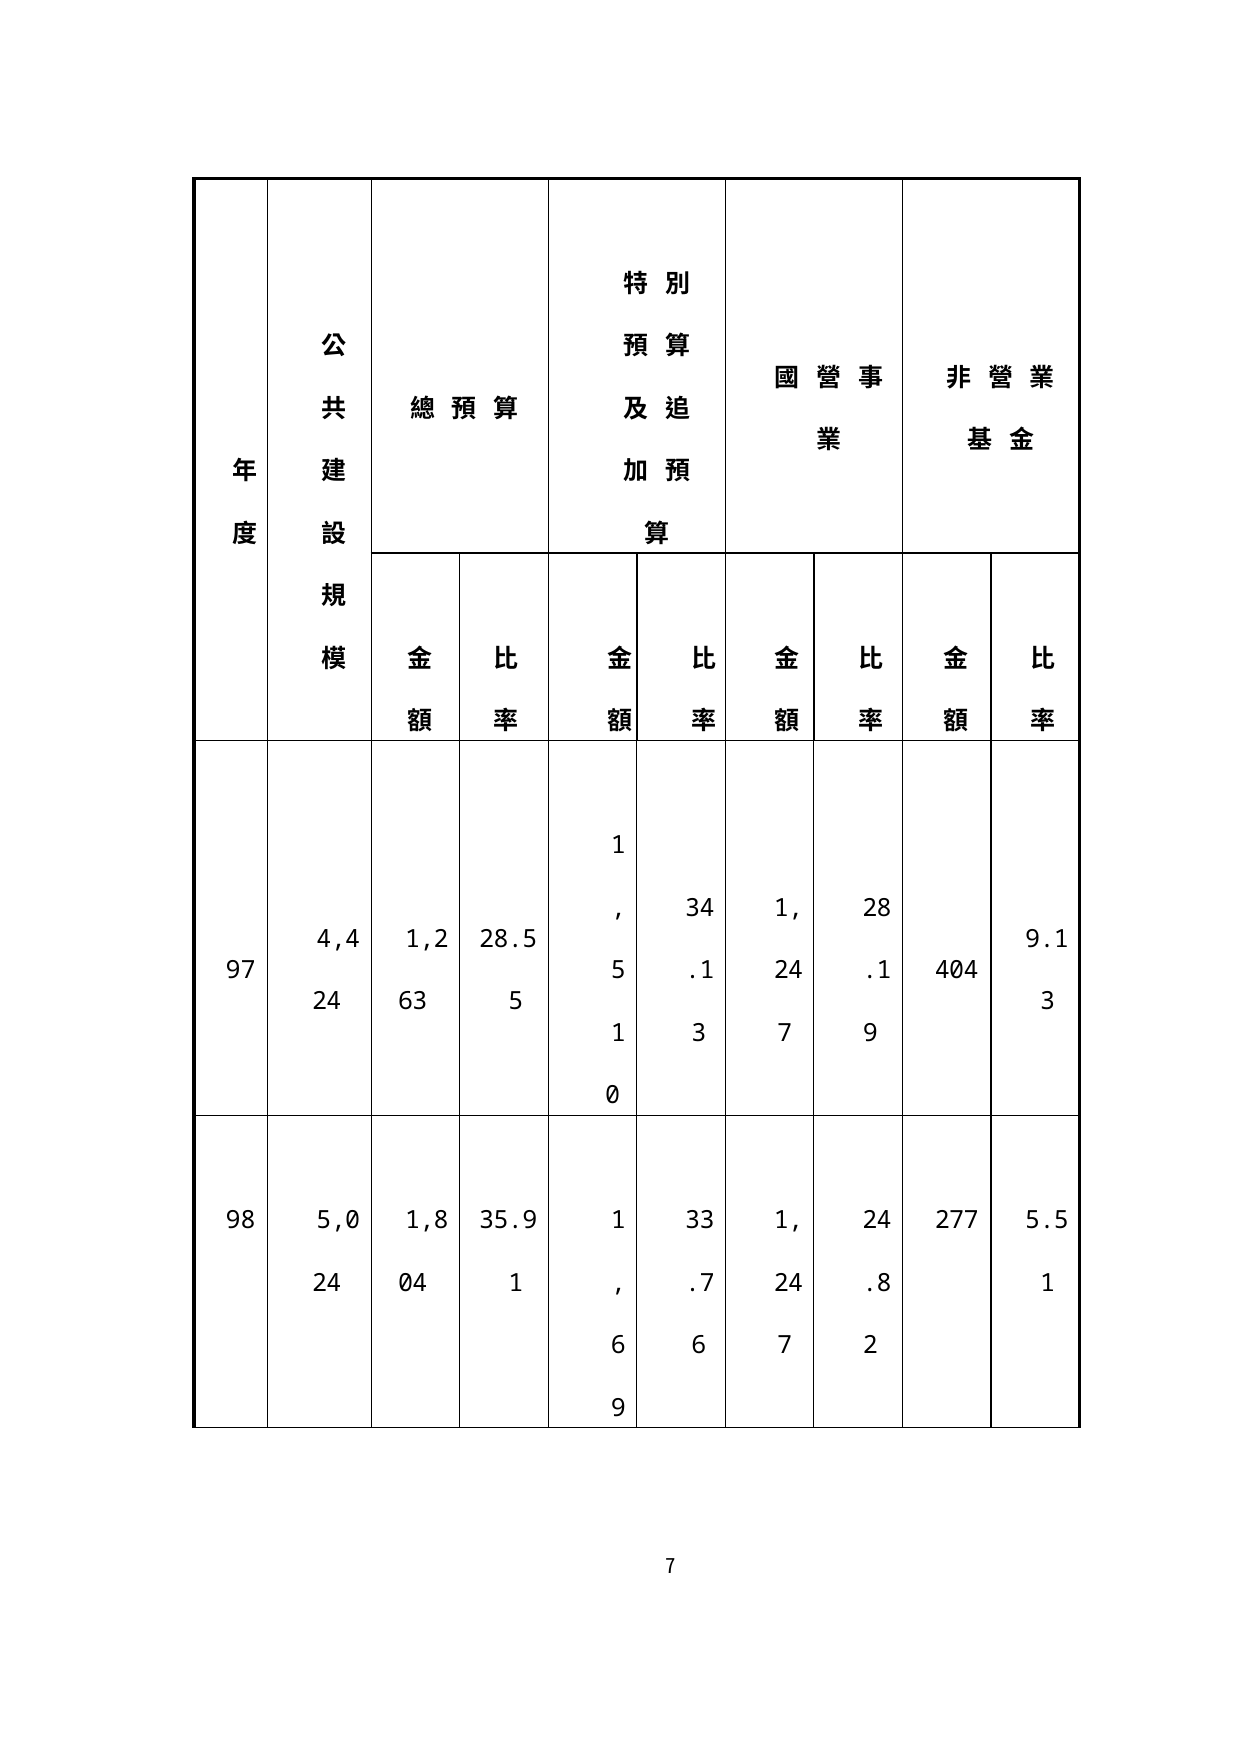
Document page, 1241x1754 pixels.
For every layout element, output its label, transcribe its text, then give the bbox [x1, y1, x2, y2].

table_cell 金額 [549, 554, 636, 740]
table_cell 1,804 [372, 1116, 459, 1427]
table_cell 97 [196, 741, 267, 1115]
table_cell 比率 [992, 554, 1078, 740]
table_cell 277 [903, 1116, 990, 1427]
table_cell 1,69 [549, 1116, 636, 1427]
table_cell 98 [196, 1116, 267, 1427]
table_cell 比率 [815, 554, 902, 740]
table_header 非營業基金 [903, 180, 1078, 552]
table_cell 金額 [726, 554, 813, 740]
table_cell 28.55 [460, 741, 548, 1115]
table_cell 9.13 [992, 741, 1078, 1115]
table_cell 1,510 [549, 741, 636, 1115]
table_header 公共建設規模 [268, 180, 371, 740]
table_cell 比率 [460, 554, 548, 740]
table_cell 1,247 [726, 741, 813, 1115]
table_cell 金額 [372, 554, 459, 740]
table_cell 比率 [638, 554, 725, 740]
table_cell 1,247 [726, 1116, 813, 1427]
table_header 國營事業 [726, 180, 902, 552]
table_header 年度 [196, 180, 267, 740]
table_cell 35.91 [460, 1116, 548, 1427]
table_header 總預算 [372, 180, 548, 552]
table_cell 33.76 [637, 1116, 725, 1427]
table_cell 24.82 [814, 1116, 902, 1427]
table_cell 5,024 [268, 1116, 371, 1427]
table_cell 404 [903, 741, 990, 1115]
table_cell 5.51 [992, 1116, 1078, 1427]
table_cell 28.19 [814, 741, 902, 1115]
table_cell 金額 [903, 554, 990, 740]
table_cell 4,424 [268, 741, 371, 1115]
table_cell 34.13 [637, 741, 725, 1115]
table_cell 1,263 [372, 741, 459, 1115]
table_header 特別預算 及追加預算 [549, 180, 725, 552]
